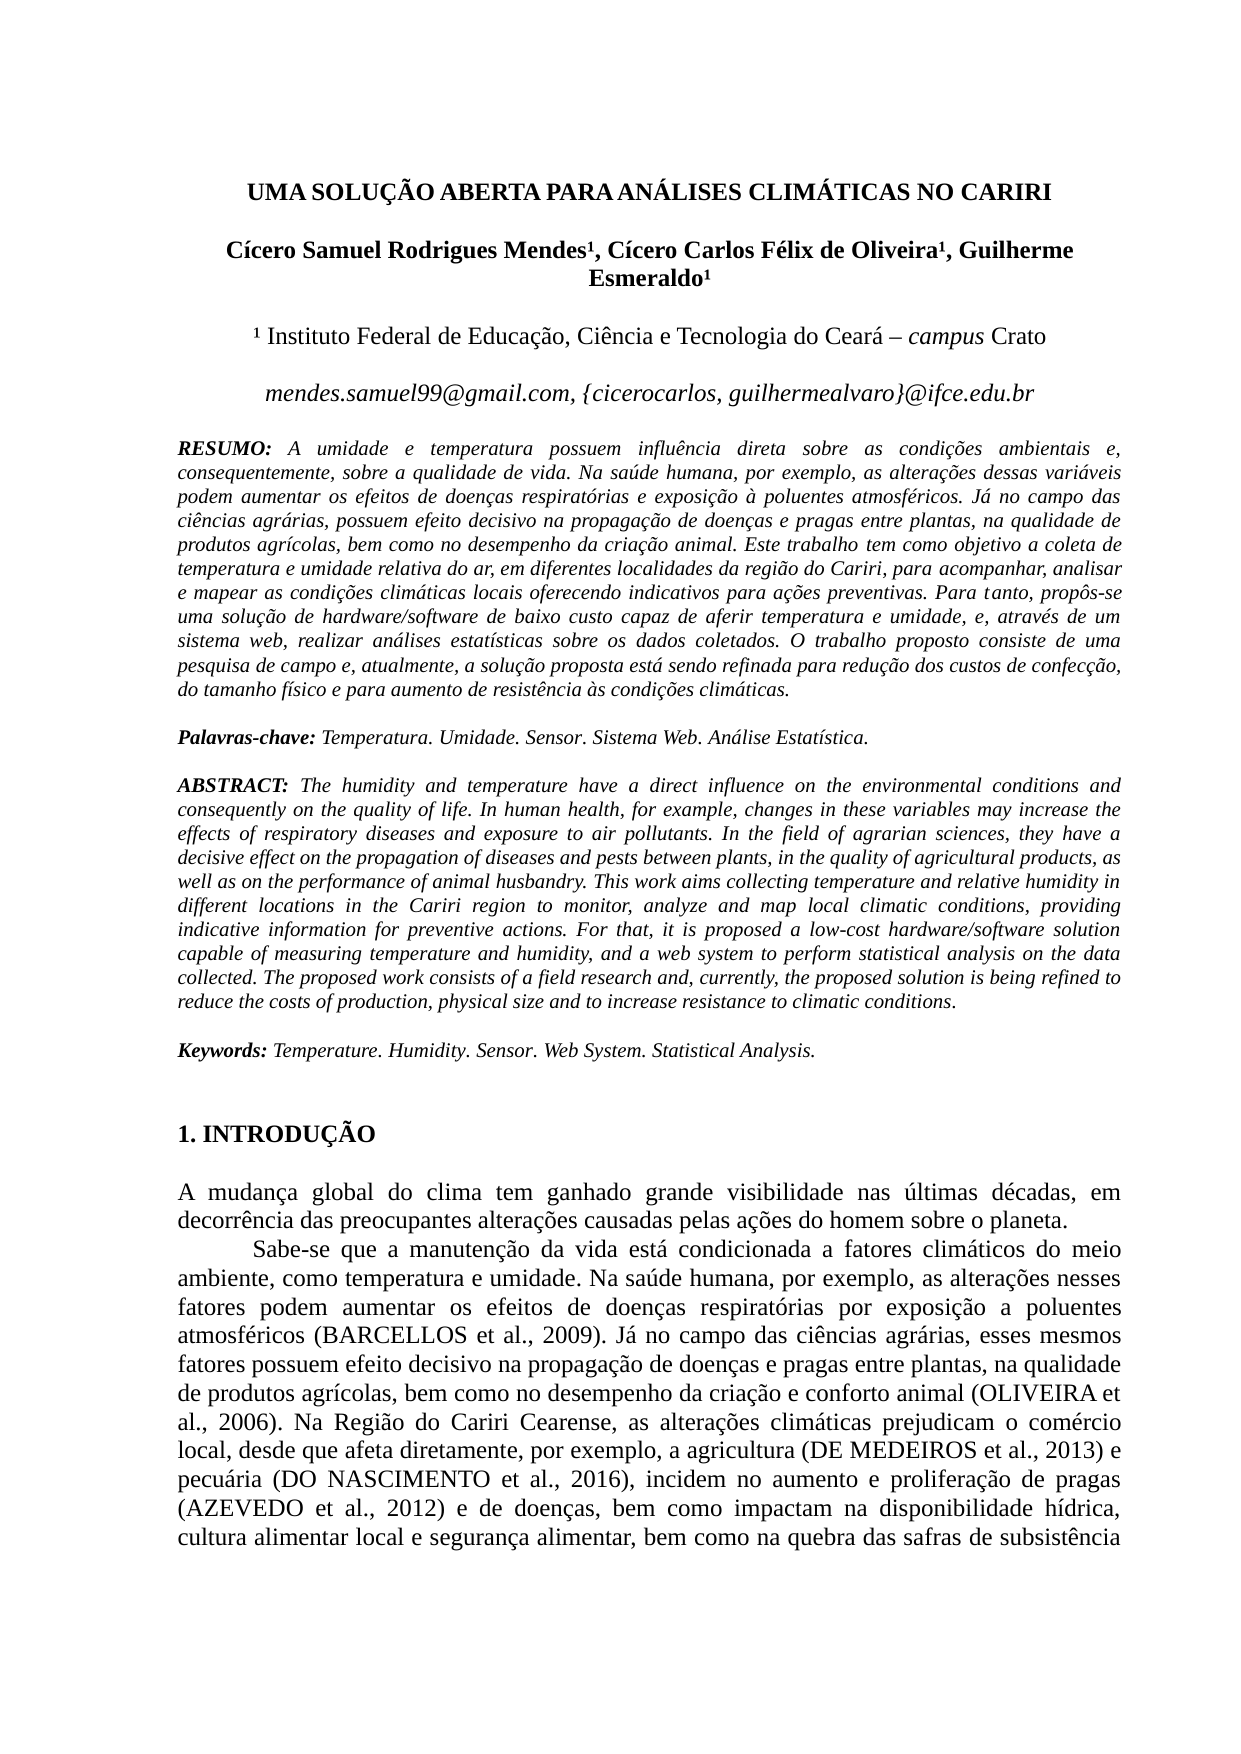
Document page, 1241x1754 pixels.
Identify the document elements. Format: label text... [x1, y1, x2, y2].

text Cícero Samuel Rodrigues Mendes¹, Cícero Carlos Félix de Oliveira¹, Guilherme Esmeraldo¹ [177, 235, 1122, 292]
text UMA SOLUÇÃO ABERTA PARA ANÁLISES CLIMÁTICAS NO CARIRI [177, 177, 1122, 206]
text Keywords: Temperature. Humidity. Sensor. Web System. Statistical Analysis. [177, 1037, 1122, 1062]
text Palavras-chave: Temperatura. Umidade. Sensor. Sistema Web. Análise Estatística. [177, 725, 1122, 749]
text Sabe-se que a manutenção da vida está condicionada a fatores climáticos do meio ambiente, como temperatura e umidade. Na saúde humana, por exemplo, as alterações nesses fatores podem aumentar os efeitos de doenças respiratórias por exposição a poluentes atmosféricos (BARCELLOS et al., 2009). Já no campo das ciências agrárias, esses mesmos fatores possuem efeito decisivo na propagação de doenças e pragas entre plantas, na qualidade de produtos agrícolas, bem como no desempenho da criação e conforto animal (OLIVEIRA et al., 2006). Na Região do Cariri Cearense, as alterações climáticas prejudicam o comércio local, desde que afeta diretamente, por exemplo, a agricultura (DE MEDEIROS et al., 2013) e pecuária (DO NASCIMENTO et al., 2016), incidem no aumento e proliferação de pragas (AZEVEDO et al., 2012) e de doenças, bem como impactam na disponibilidade hídrica, cultura alimentar local e segurança alimentar, bem como na quebra das safras de subsistência [177, 1234, 1122, 1550]
text RESUMO: A umidade e temperatura possuem influência direta sobre as condições ambientais e, consequentemente, sobre a qualidade de vida. Na saúde humana, por exemplo, as alterações dessas variáveis podem aumentar os efeitos de doenças respiratórias e exposição à poluentes atmosféricos. Já no campo das ciências agrárias, possuem efeito decisivo na propagação de doenças e pragas entre plantas, na qualidade de produtos agrícolas, bem como no desempenho da criação animal. Este trabalho tem como objetivo a coleta de temperatura e umidade relativa do ar, em diferentes localidades da região do Cariri, para acompanhar, analisar e mapear as condições climáticas locais oferecendo indicativos para ações preventivas. Para tanto, propôs-se uma solução de hardware/software de baixo custo capaz de aferir temperatura e umidade, e, através de um sistema web, realizar análises estatísticas sobre os dados coletados. O trabalho proposto consiste de uma pesquisa de campo e, atualmente, a solução proposta está sendo refinada para redução dos custos de confecção, do tamanho físico e para aumento de resistência às condições climáticas. [177, 436, 1122, 701]
text ¹ Instituto Federal de Educação, Ciência e Tecnologia do Ceará – campus Crato [177, 321, 1122, 350]
text 1. INTRODUÇÃO [177, 1119, 1122, 1148]
text mendes.samuel99@gmail.com, {cicerocarlos, guilhermealvaro}@ifce.edu.br [177, 378, 1122, 407]
text A mudança global do clima tem ganhado grande visibilidade nas últimas décadas, em decorrência das preocupantes alterações causadas pelas ações do homem sobre o planeta. [177, 1177, 1122, 1234]
text ABSTRACT: The humidity and temperature have a direct influence on the environmental conditions and consequently on the quality of life. In human health, for example, changes in these variables may increase the effects of respiratory diseases and exposure to air pollutants. In the field of agrarian sciences, they have a decisive effect on the propagation of diseases and pests between plants, in the quality of agricultural products, as well as on the performance of animal husbandry. This work aims collecting temperature and relative humidity in different locations in the Cariri region to monitor, analyze and map local climatic conditions, providing indicative information for preventive actions. For that, it is proposed a low-cost hardware/software solution capable of measuring temperature and humidity, and a web system to perform statistical analysis on the data collected. The proposed work consists of a field research and, currently, the proposed solution is being refined to reduce the costs of production, physical size and to increase resistance to climatic conditions. [177, 773, 1122, 1013]
